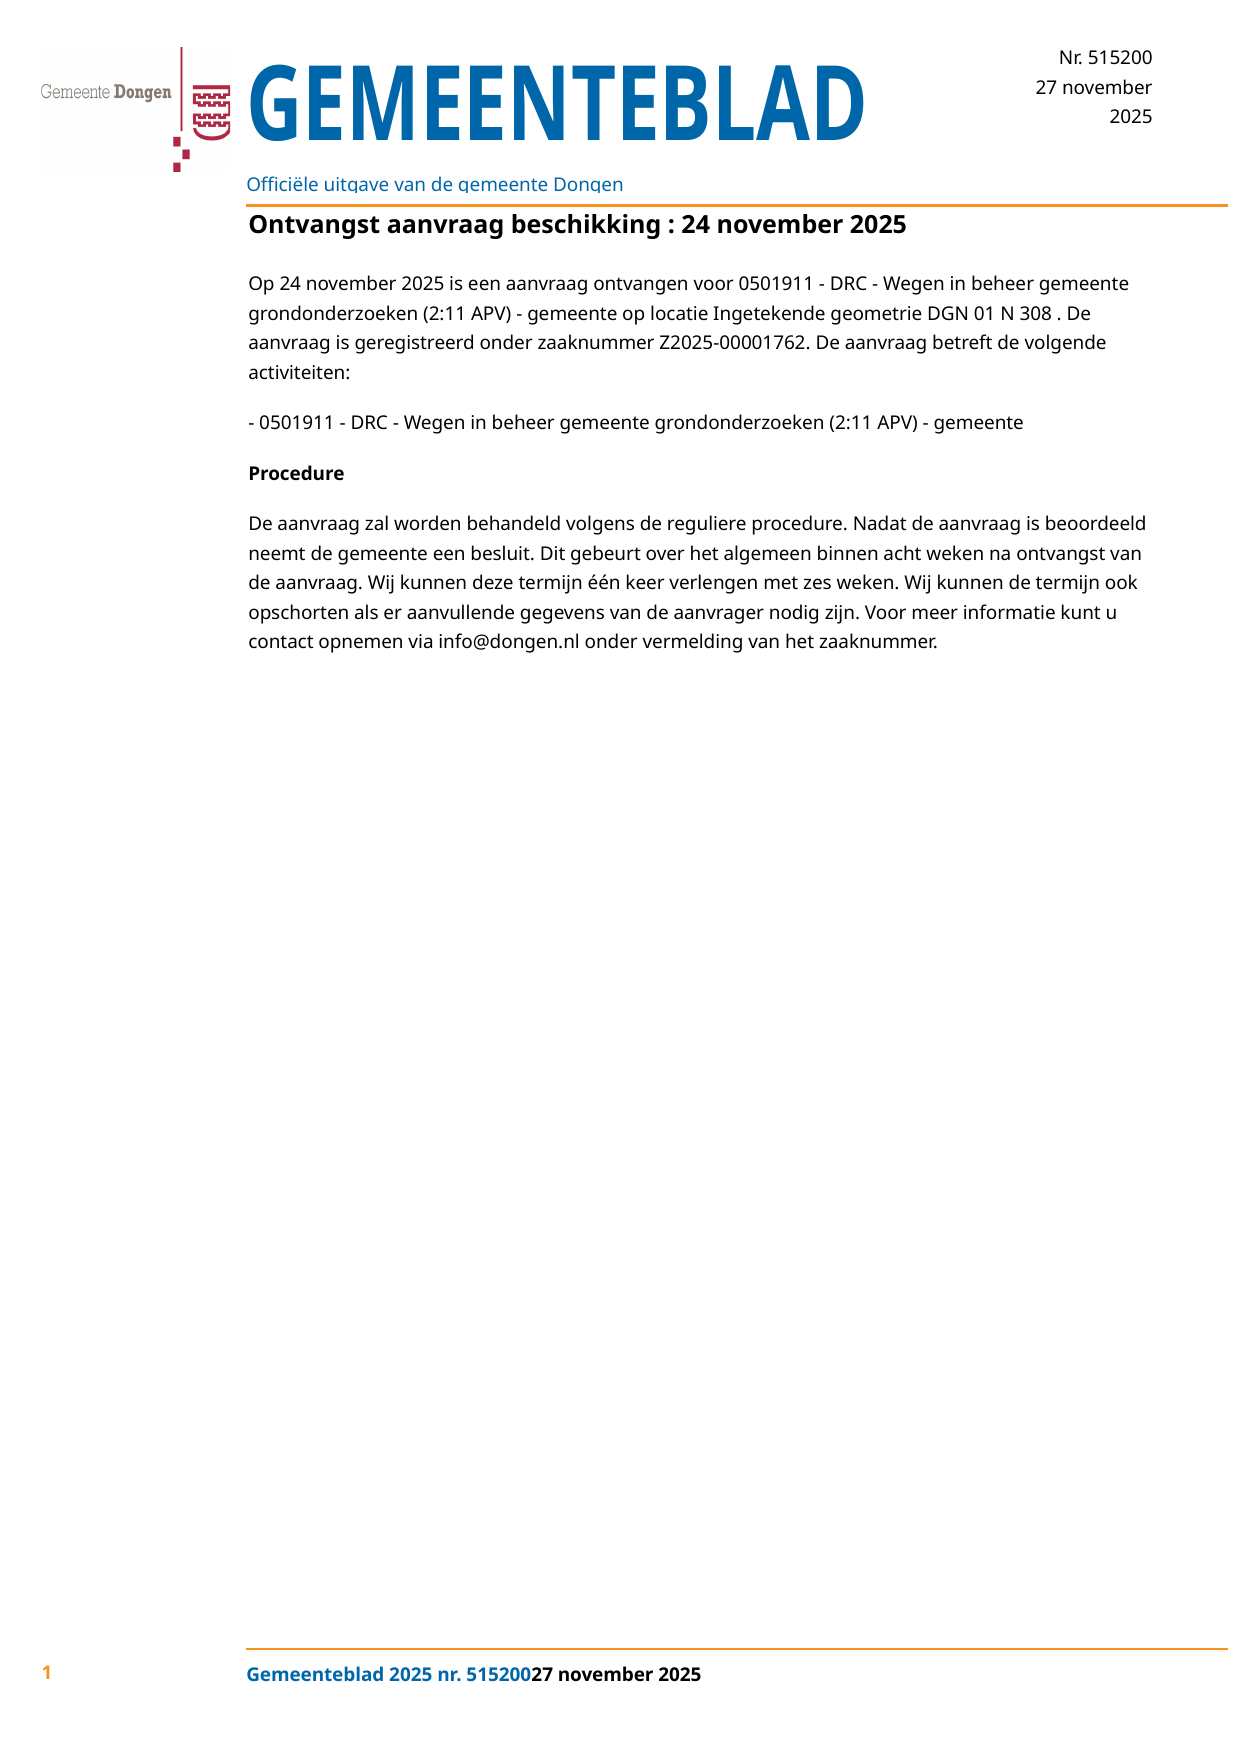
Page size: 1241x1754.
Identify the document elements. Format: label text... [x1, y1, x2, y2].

text De aanvraag zal worden behandeld volgens de reguliere procedure. Nadat de aanvraag is beoordeeld neemt de gemeente een besluit. Dit gebeurt over het algemeen binnen acht weken na ontvangst van de aanvraag. Wij kunnen deze termijn één keer verlengen met zes weken. Wij kunnen de termijn ook opschorten als er aanvullende gegevens van de aanvrager nodig zijn. Voor meer informatie kunt u contact opnemen via info@dongen.nl onder vermelding van het zaaknummer. [248, 510, 1152, 654]
text Procedure [248, 460, 1152, 486]
text - 0501911 - DRC - Wegen in beheer gemeente grondonderzoeken (2:11 APV) - gemeente [248, 409, 1152, 435]
picture [41, 47, 231, 172]
text Ontvangst aanvraag beschikking : 24 november 2025 [248, 207, 1152, 241]
text Op 24 november 2025 is een aanvraag ontvangen voor 0501911 - DRC - Wegen in beheer gemeente grondonderzoeken (2:11 APV) - gemeente op locatie Ingetekende geometrie DGN 01 N 308 . De aanvraag is geregistreerd onder zaaknummer Z2025-00001762. De aanvraag betreft de volgende activiteiten: [248, 270, 1152, 385]
